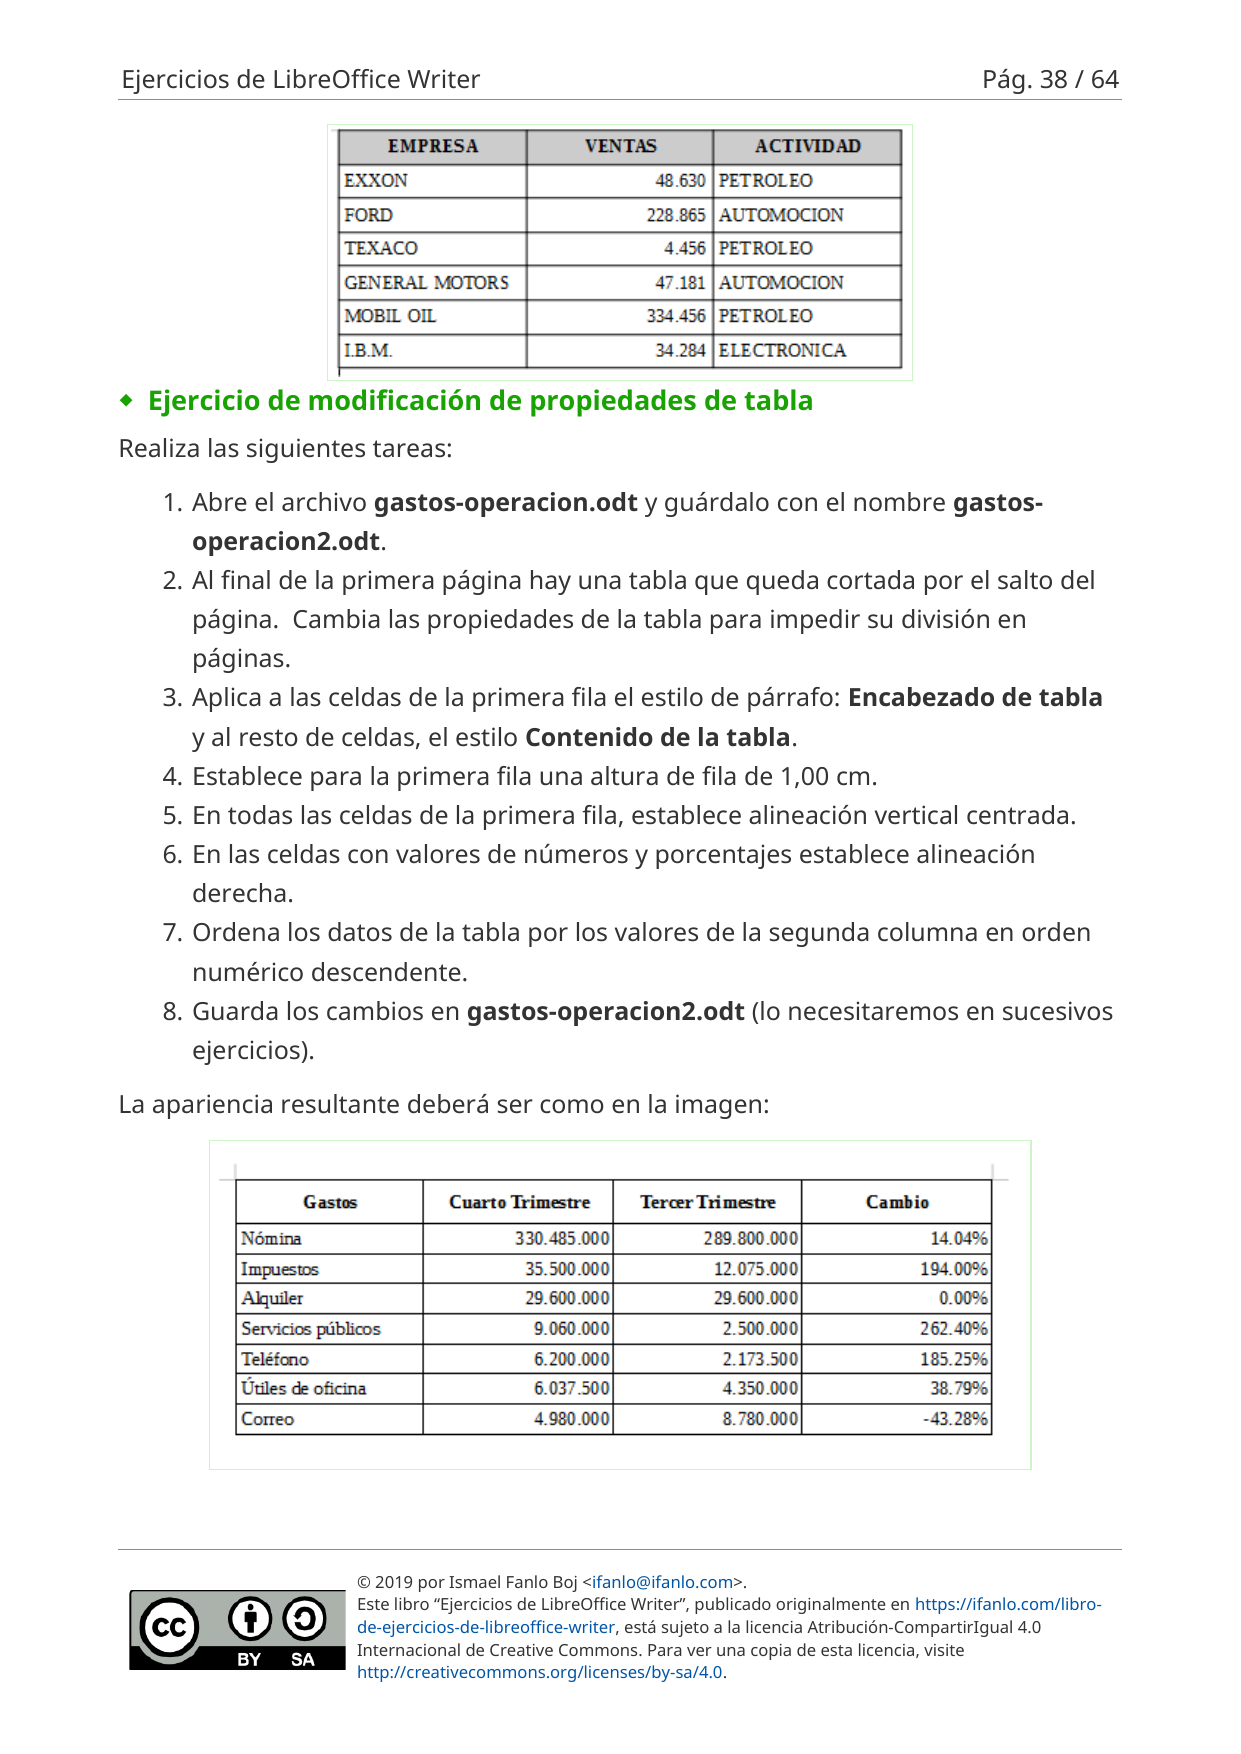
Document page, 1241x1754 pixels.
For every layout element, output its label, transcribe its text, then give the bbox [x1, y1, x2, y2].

subtitle Ejercicio de modificación de propiedades de tabla [118, 124, 1122, 418]
list Aplica a las celdas de la primera fila el estilo de párrafo: Encabezado de tabla y al resto de celdas, el estilo Contenido de la tabla. [162, 680, 1122, 753]
list Abre el archivo gastos-operacion.odt y guárdalo con el nombre gastos-operacion2.odt. [162, 484, 1122, 557]
list Establece para la primera fila una altura de fila de 1,00 cm. [162, 758, 1122, 792]
list Guarda los cambios en gastos-operacion2.odt (lo necesitaremos en sucesivos ejercicios). [162, 993, 1122, 1067]
picture [129, 1590, 346, 1670]
text La apariencia resultante deberá ser como en la imagen: [118, 1086, 1122, 1120]
list En todas las celdas de la primera fila, establece alineación vertical centrada. [162, 797, 1122, 832]
text Realiza las siguientes tareas: [118, 430, 1122, 464]
list Al final de la primera página hay una tabla que queda cortada por el salto del página. Cambia las propiedades de la tabla para impedir su división en páginas. [162, 562, 1122, 675]
picture [212, 1144, 1028, 1466]
picture [330, 128, 910, 377]
list En las celdas con valores de números y porcentajes establece alineación derecha. [162, 837, 1122, 910]
list Ordena los datos de la tabla por los valores de la segunda columna en orden numérico descendente. [162, 915, 1122, 988]
